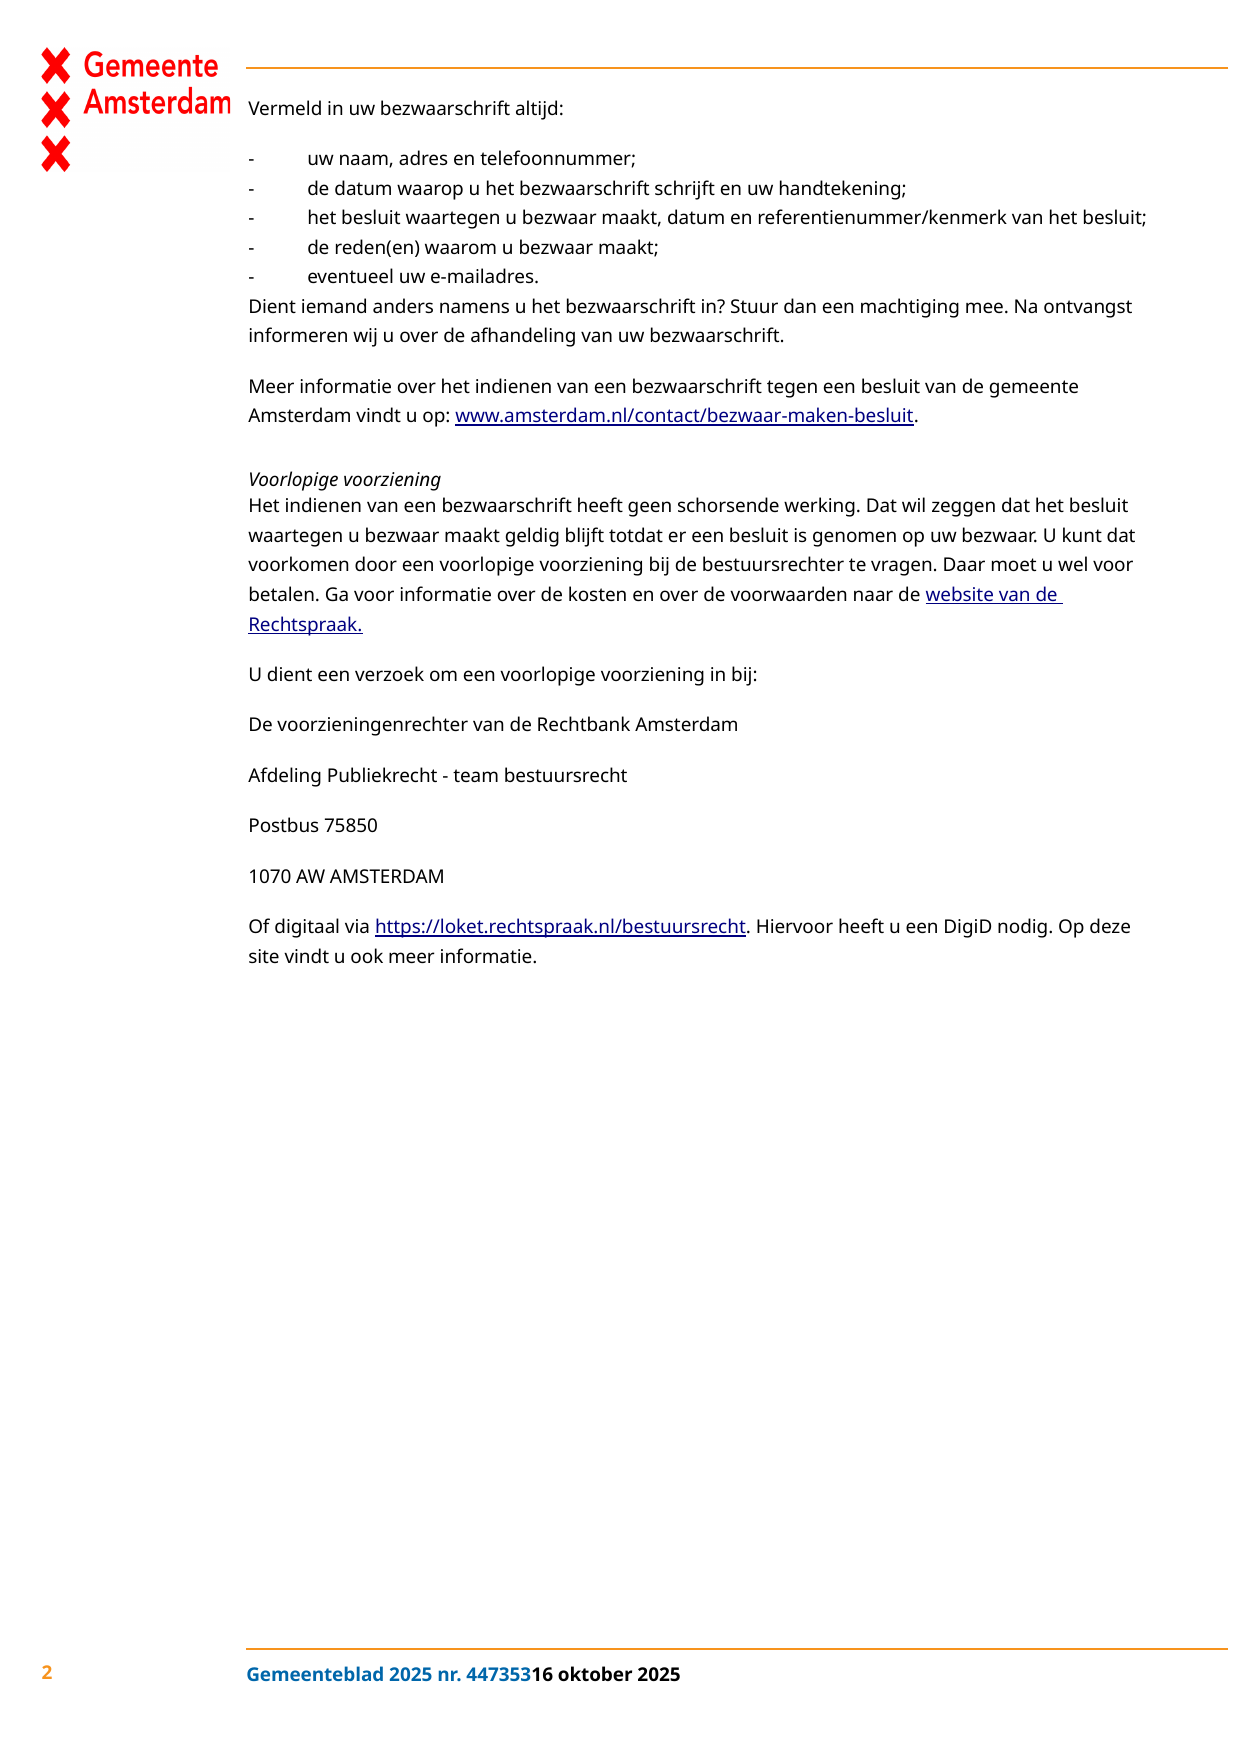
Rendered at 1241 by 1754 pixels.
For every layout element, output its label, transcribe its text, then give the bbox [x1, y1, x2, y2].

list de reden(en) waarom u bezwaar maakt; [248, 234, 1152, 260]
text 1070 AW AMSTERDAM [248, 863, 1152, 888]
text Meer informatie over het indienen van een bezwaarschrift tegen een besluit van de gemeente Amsterdam vindt u op: www.amsterdam.nl/contact/bezwaar-maken-besluit. [248, 373, 1152, 428]
list de datum waarop u het bezwaarschrift schrijft en uw handtekening; [248, 175, 1152, 201]
text De voorzieningenrechter van de Rechtbank Amsterdam [248, 712, 1152, 737]
text U dient een verzoek om een voorlopige voorziening in bij: [248, 661, 1152, 687]
text Of digitaal via https://loket.rechtspraak.nl/bestuursrecht. Hiervoor heeft u een DigiD nodig. Op deze site vindt u ook meer informatie. [248, 913, 1152, 968]
text Postbus 75850 [248, 812, 1152, 838]
list het besluit waartegen u bezwaar maakt, datum en referentienummer/kenmerk van het besluit; [248, 204, 1152, 230]
list eventueel uw e-mailadres. [248, 263, 1152, 289]
picture [41, 47, 231, 172]
text Het indienen van een bezwaarschrift heeft geen schorsende werking. Dat wil zeggen dat het besluit waartegen u bezwaar maakt geldig blijft totdat er een besluit is genomen op uw bezwaar. U kunt dat voorkomen door een voorlopige voorziening bij de bestuursrechter te vragen. Daar moet u wel voor betalen. Ga voor informatie over de kosten en over de voorwaarden naar de website van de Rechtspraak. [248, 492, 1152, 636]
text Voorlopige voorziening [248, 467, 1152, 492]
text Vermeld in uw bezwaarschrift altijd: [248, 95, 1152, 121]
text Dient iemand anders namens u het bezwaarschrift in? Stuur dan een machtiging mee. Na ontvangst informeren wij u over de afhandeling van uw bezwaarschrift. [248, 293, 1152, 348]
text Afdeling Publiekrecht - team bestuursrecht [248, 762, 1152, 788]
list uw naam, adres en telefoonnummer; [248, 145, 1152, 171]
